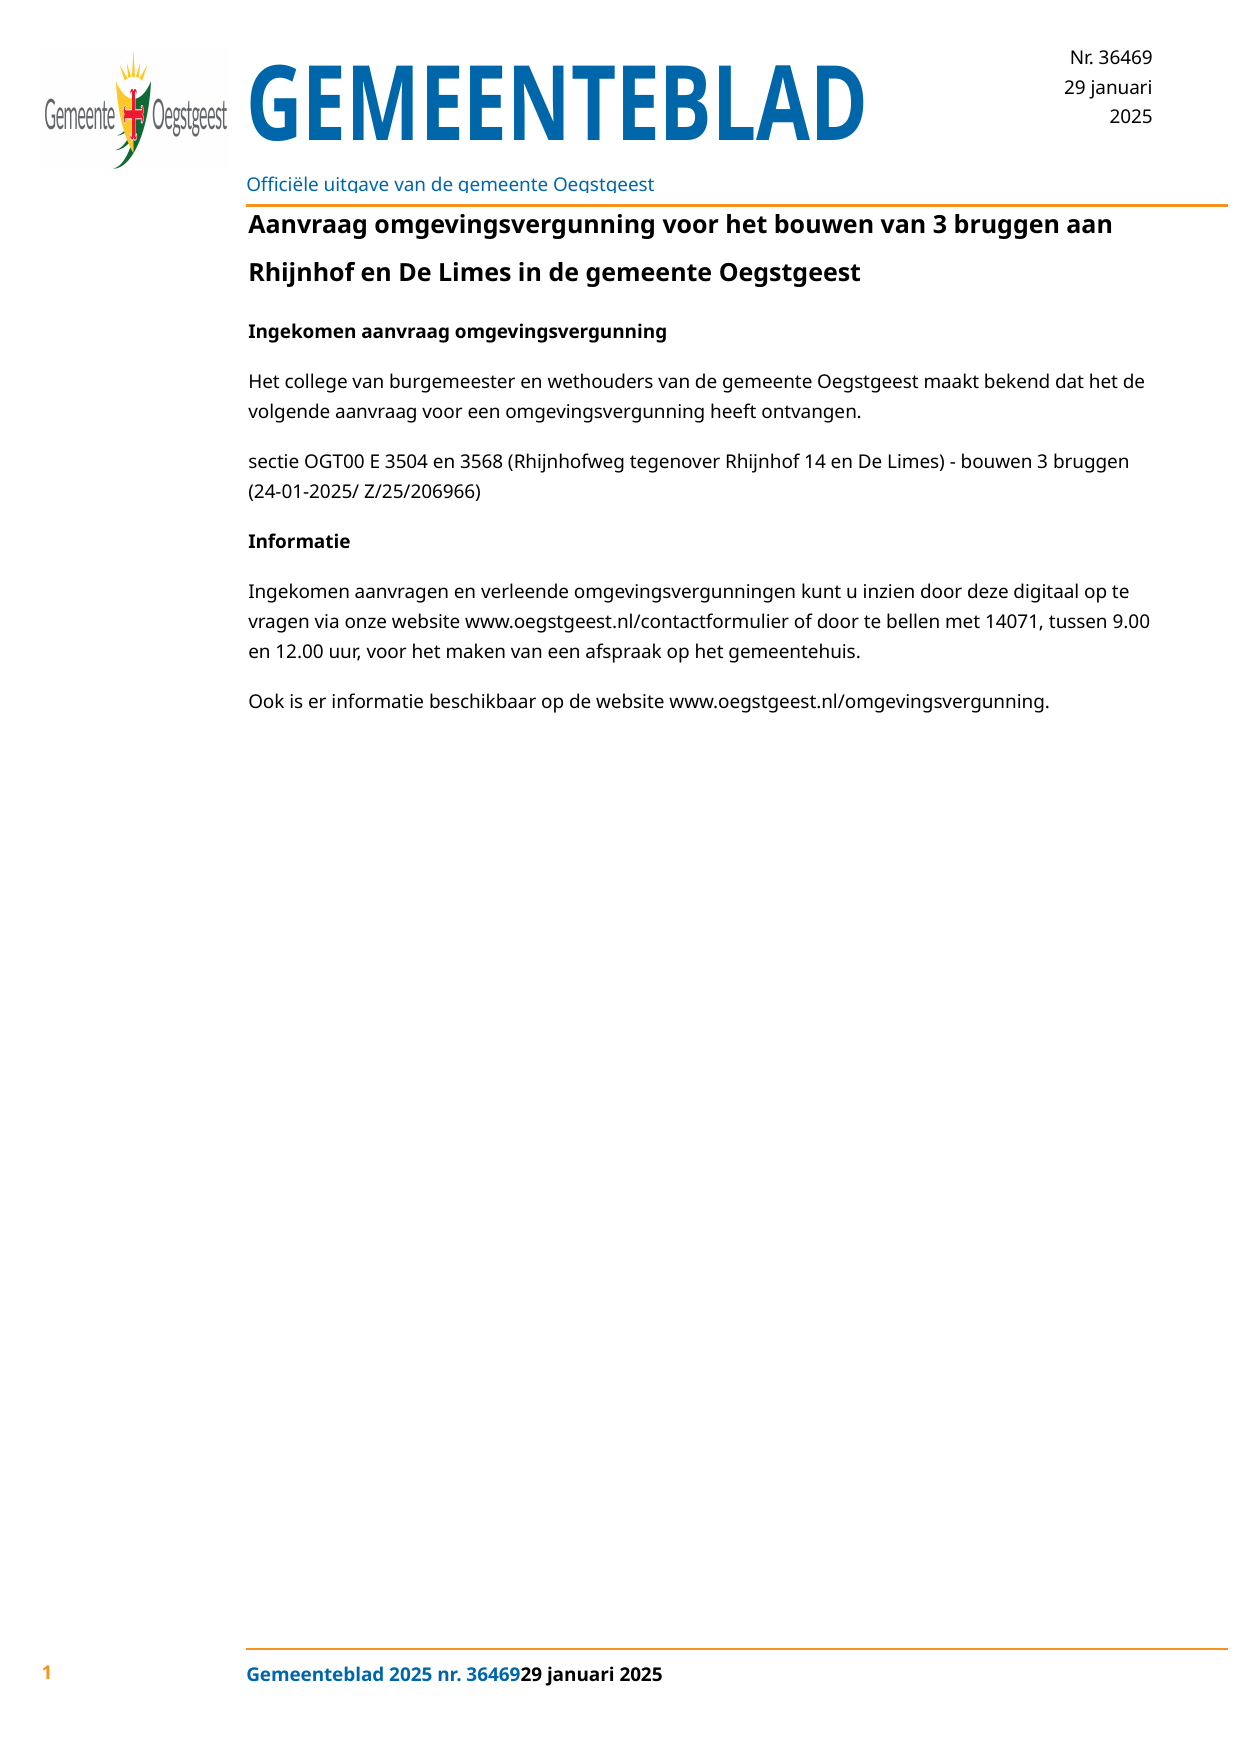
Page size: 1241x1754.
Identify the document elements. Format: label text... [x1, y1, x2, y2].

text sectie OGT00 E 3504 en 3568 (Rhijnhofweg tegenover Rhijnhof 14 en De Limes) - bouwen 3 bruggen (24-01-2025/ Z/25/206966) [248, 448, 1152, 504]
text Ook is er informatie beschikbaar op de website www.oegstgeest.nl/omgevingsvergunning. [248, 688, 1152, 714]
text Het college van burgemeester en wethouders van de gemeente Oegstgeest maakt bekend dat het de volgende aanvraag voor een omgevingsvergunning heeft ontvangen. [248, 368, 1152, 424]
text Informatie [248, 528, 1152, 554]
text Aanvraag omgevingsvergunning voor het bouwen van 3 bruggen aan Rhijnhof en De Limes in de gemeente Oegstgeest [248, 207, 1152, 288]
text Ingekomen aanvraag omgevingsvergunning [248, 318, 1152, 344]
text Ingekomen aanvragen en verleende omgevingsvergunningen kunt u inzien door deze digitaal op te vragen via onze website www.oegstgeest.nl/contactformulier of door te bellen met 14071, tussen 9.00 en 12.00 uur, voor het maken van een afspraak op het gemeentehuis. [248, 579, 1152, 664]
picture [41, 47, 231, 172]
